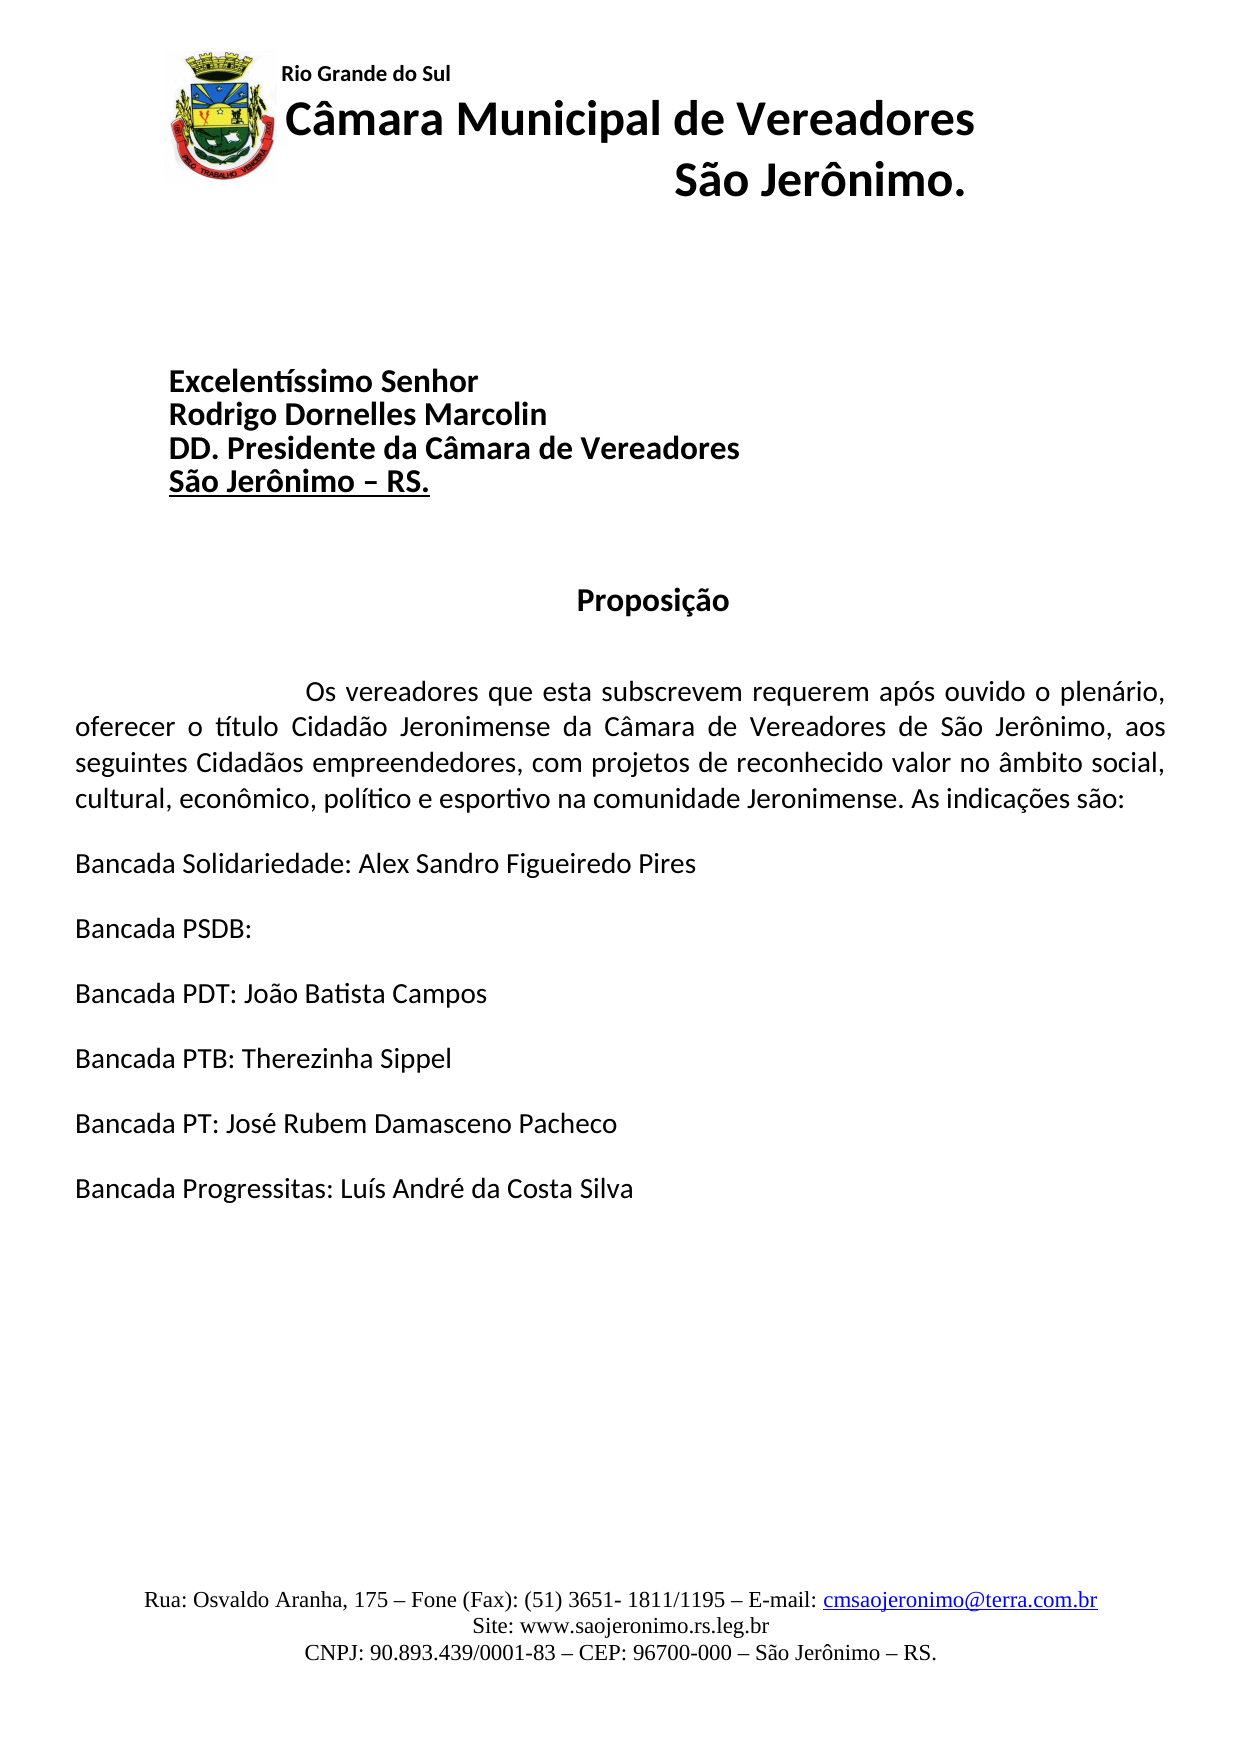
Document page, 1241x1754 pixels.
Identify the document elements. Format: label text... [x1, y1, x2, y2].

text Excelentíssimo Senhor [169, 366, 1110, 399]
text São Jerônimo – RS. [169, 466, 1110, 499]
text Bancada Progressitas: Luís André da Costa Silva [75, 1170, 1166, 1206]
text Rodrigo Dornelles Marcolin [169, 399, 1110, 432]
text Bancada PDT: João Batista Campos [75, 975, 1166, 1011]
text Bancada PSDB: [75, 910, 1166, 946]
text Proposição [175, 579, 1125, 620]
text Bancada PT: José Rubem Damasceno Pacheco [75, 1105, 1166, 1141]
text Bancada Solidariedade: Alex Sandro Figueiredo Pires [75, 845, 1166, 880]
text Bancada PTB: Therezinha Sippel [75, 1040, 1166, 1076]
text DD. Presidente da Câmara de Vereadores [169, 432, 1110, 466]
text Os vereadores que esta subscrevem requerem após ouvido o plenário, oferecer o título Cidadão Jeronimense da Câmara de Vereadores de São Jerônimo, aos seguintes Cidadãos empreendedores, com projetos de reconhecido valor no âmbito social, cultural, econômico, político e esportivo na comunidade Jeronimense. As indicações são: [75, 673, 1166, 815]
